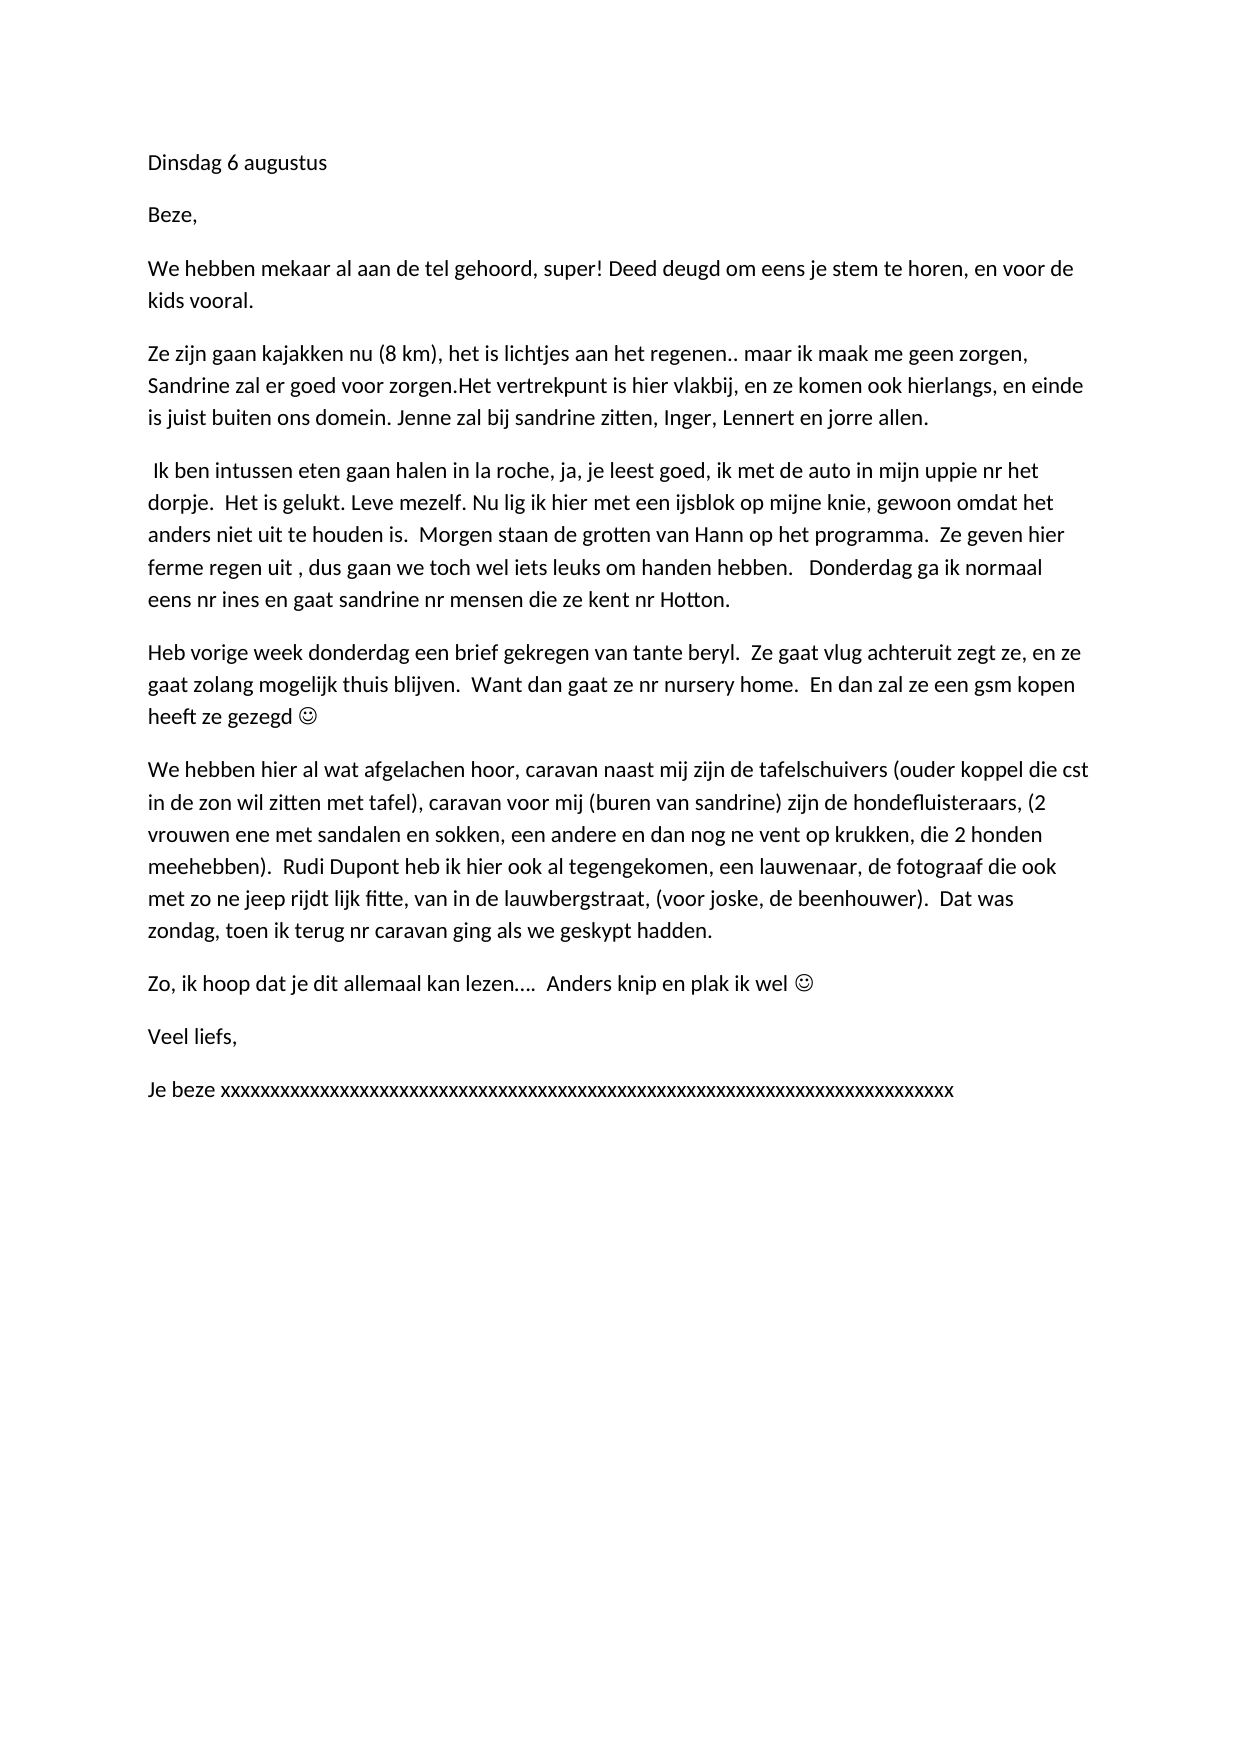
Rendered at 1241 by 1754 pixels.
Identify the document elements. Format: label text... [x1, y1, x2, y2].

text Beze, [148, 201, 1093, 229]
text Je beze xxxxxxxxxxxxxxxxxxxxxxxxxxxxxxxxxxxxxxxxxxxxxxxxxxxxxxxxxxxxxxxxxxxxxxxxxx [148, 1075, 1093, 1103]
text We hebben hier al wat afgelachen hoor, caravan naast mij zijn de tafelschuivers (ouder koppel die cst in de zon wil zitten met tafel), caravan voor mij (buren van sandrine) zijn de hondefluisteraars, (2 vrouwen ene met sandalen en sokken, een andere en dan nog ne vent op krukken, die 2 honden meehebben). Rudi Dupont heb ik hier ook al tegengekomen, een lauwenaar, de fotograaf die ook met zo ne jeep rijdt lijk fitte, van in de lauwbergstraat, (voor joske, de beenhouwer). Dat was zondag, toen ik terug nr caravan ging als we geskypt hadden. [148, 755, 1093, 944]
text Heb vorige week donderdag een brief gekregen van tante beryl. Ze gaat vlug achteruit zegt ze, en ze gaat zolang mogelijk thuis blijven. Want dan gaat ze nr nursery home. En dan zal ze een gsm kopen heeft ze gezegd  [148, 638, 1093, 730]
text Dinsdag 6 augustus [148, 148, 1093, 176]
text We hebben mekaar al aan de tel gehoord, super! Deed deugd om eens je stem te horen, en voor de kids vooral. [148, 254, 1093, 314]
text Zo, ik hoop dat je dit allemaal kan lezen…. Anders knip en plak ik wel  [148, 969, 1093, 997]
text Ik ben intussen eten gaan halen in la roche, ja, je leest goed, ik met de auto in mijn uppie nr het dorpje. Het is gelukt. Leve mezelf. Nu lig ik hier met een ijsblok op mijne knie, gewoon omdat het anders niet uit te houden is. Morgen staan de grotten van Hann op het programma. Ze geven hier ferme regen uit , dus gaan we toch wel iets leuks om handen hebben. Donderdag ga ik normaal eens nr ines en gaat sandrine nr mensen die ze kent nr Hotton. [148, 456, 1093, 613]
text Ze zijn gaan kajakken nu (8 km), het is lichtjes aan het regenen.. maar ik maak me geen zorgen, Sandrine zal er goed voor zorgen.Het vertrekpunt is hier vlakbij, en ze komen ook hierlangs, en einde is juist buiten ons domein. Jenne zal bij sandrine zitten, Inger, Lennert en jorre allen. [148, 339, 1093, 431]
text Veel liefs, [148, 1022, 1093, 1050]
